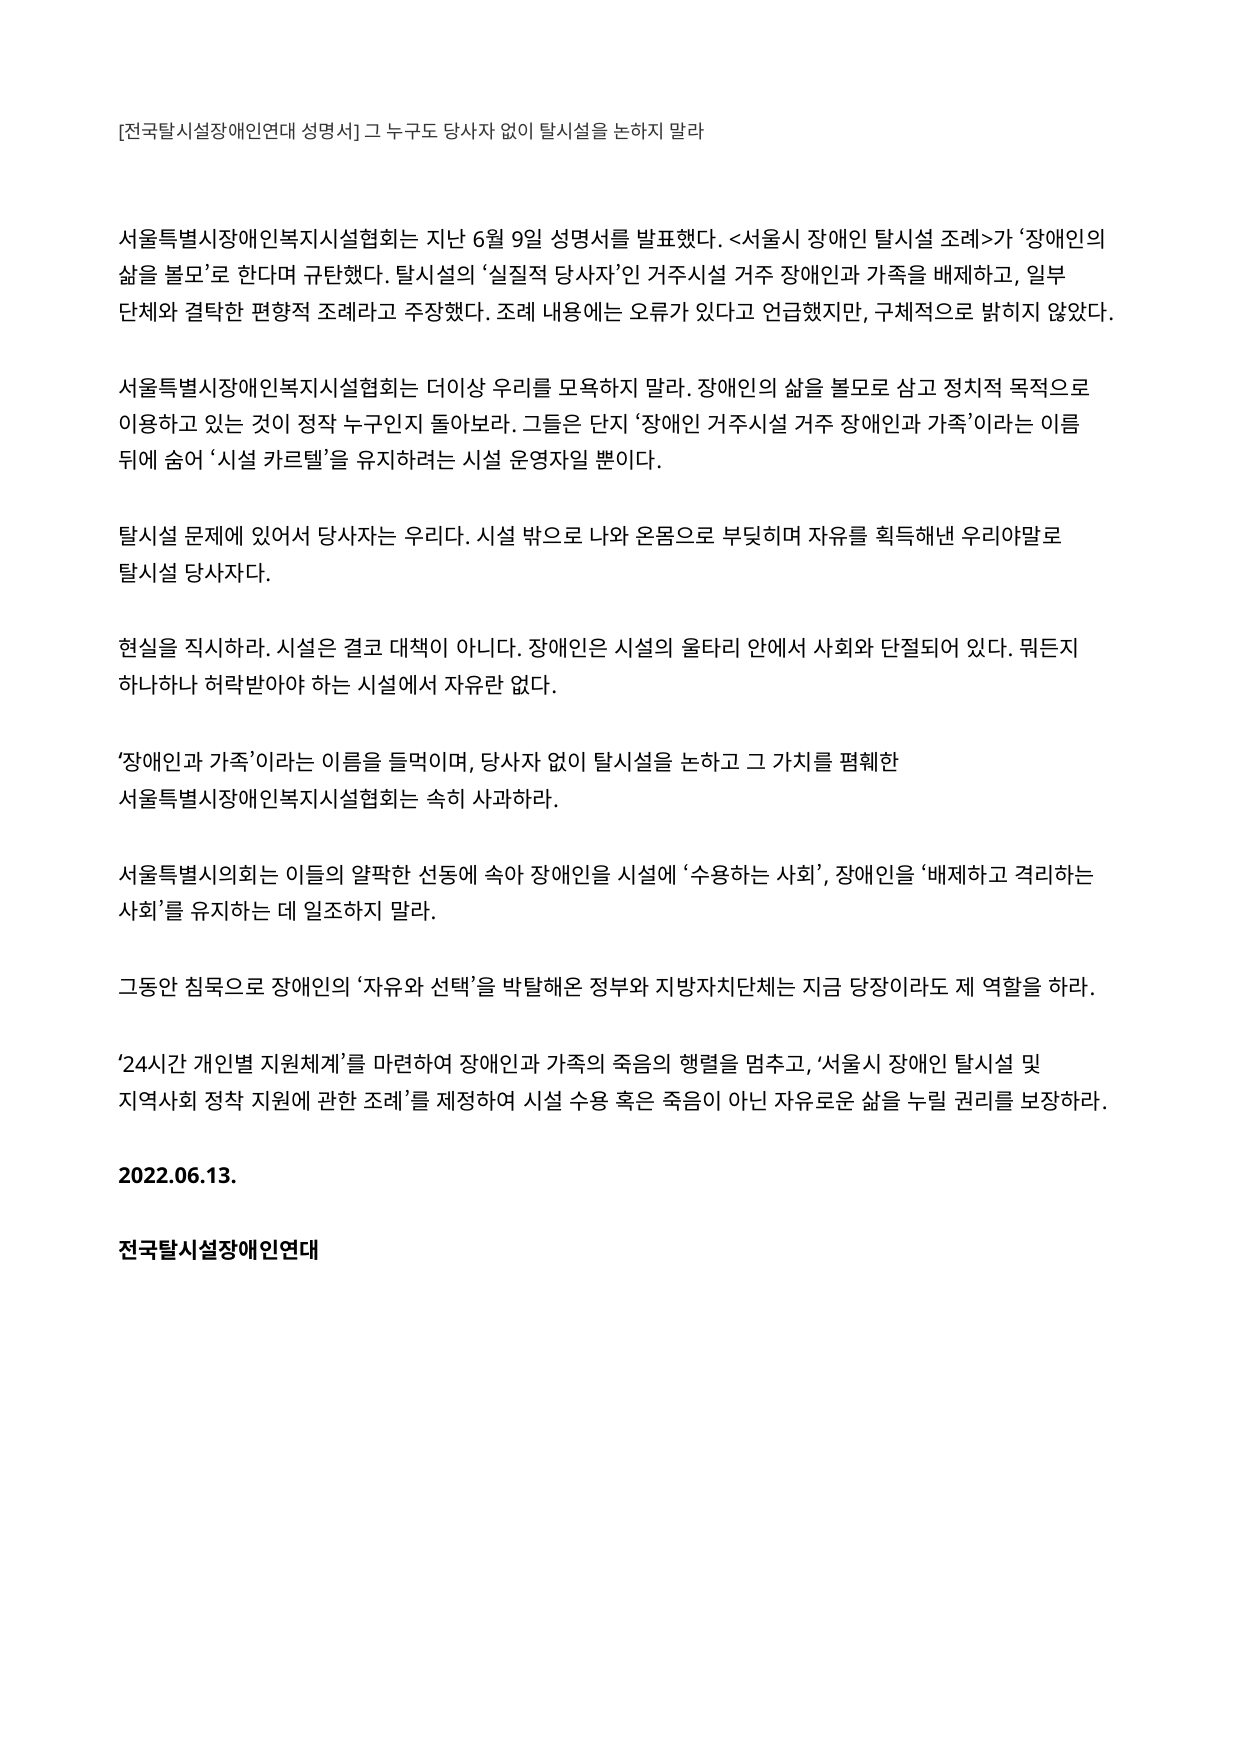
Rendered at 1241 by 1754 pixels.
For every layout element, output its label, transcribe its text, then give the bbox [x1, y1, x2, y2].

text 탈시설 문제에 있어서 당사자는 우리다. 시설 밖으로 나와 온몸으로 부딪히며 자유를 획득해낸 우리야말로 탈시설 당사자다. [118, 519, 1122, 587]
text ‘장애인과 가족’이라는 이름을 들먹이며, 당사자 없이 탈시설을 논하고 그 가치를 폄훼한 서울특별시장애인복지시설협회는 속히 사과하라. [118, 743, 1122, 814]
text ‘24시간 개인별 지원체계’를 마련하여 장애인과 가족의 죽음의 행렬을 멈추고, ‘서울시 장애인 탈시설 및 지역사회 정착 지원에 관한 조례’를 제정하여 시설 수용 혹은 죽음이 아닌 자유로운 삶을 누릴 권리를 보장하라. [118, 1045, 1122, 1116]
text 서울특별시장애인복지시설협회는 지난 6월 9일 성명서를 발표했다. <서울시 장애인 탈시설 조례>가 ‘장애인의 삶을 볼모’로 한다며 규탄했다. 탈시설의 ‘실질적 당사자’인 거주시설 거주 장애인과 가족을 배제하고, 일부 단체와 결탁한 편향적 조례라고 주장했다. 조례 내용에는 오류가 있다고 언급했지만, 구체적으로 밝히지 않았다. [118, 222, 1122, 327]
text 2022.06.13. [118, 1160, 1122, 1189]
text 전국탈시설장애인연대 [118, 1233, 1122, 1265]
subtitle [전국탈시설장애인연대 성명서] 그 누구도 당사자 없이 탈시설을 논하지 말라 [118, 118, 1122, 144]
text 그동안 침묵으로 장애인의 ‘자유와 선택’을 박탈해온 정부와 지방자치단체는 지금 당장이라도 제 역할을 하라. [118, 970, 1122, 1001]
text 서울특별시의회는 이들의 얄팍한 선동에 속아 장애인을 시설에 ‘수용하는 사회’, 장애인을 ‘배제하고 격리하는 사회’를 유지하는 데 일조하지 말라. [118, 858, 1122, 926]
text 서울특별시장애인복지시설협회는 더이상 우리를 모욕하지 말라. 장애인의 삶을 볼모로 삼고 정치적 목적으로 이용하고 있는 것이 정작 누구인지 돌아보라. 그들은 단지 ‘장애인 거주시설 거주 장애인과 가족’이라는 이름 뒤에 숨어 ‘시설 카르텔’을 유지하려는 시설 운영자일 뿐이다. [118, 371, 1122, 475]
text 현실을 직시하라. 시설은 결코 대책이 아니다. 장애인은 시설의 울타리 안에서 사회와 단절되어 있다. 뭐든지 하나하나 허락받아야 하는 시설에서 자유란 없다. [118, 631, 1122, 699]
